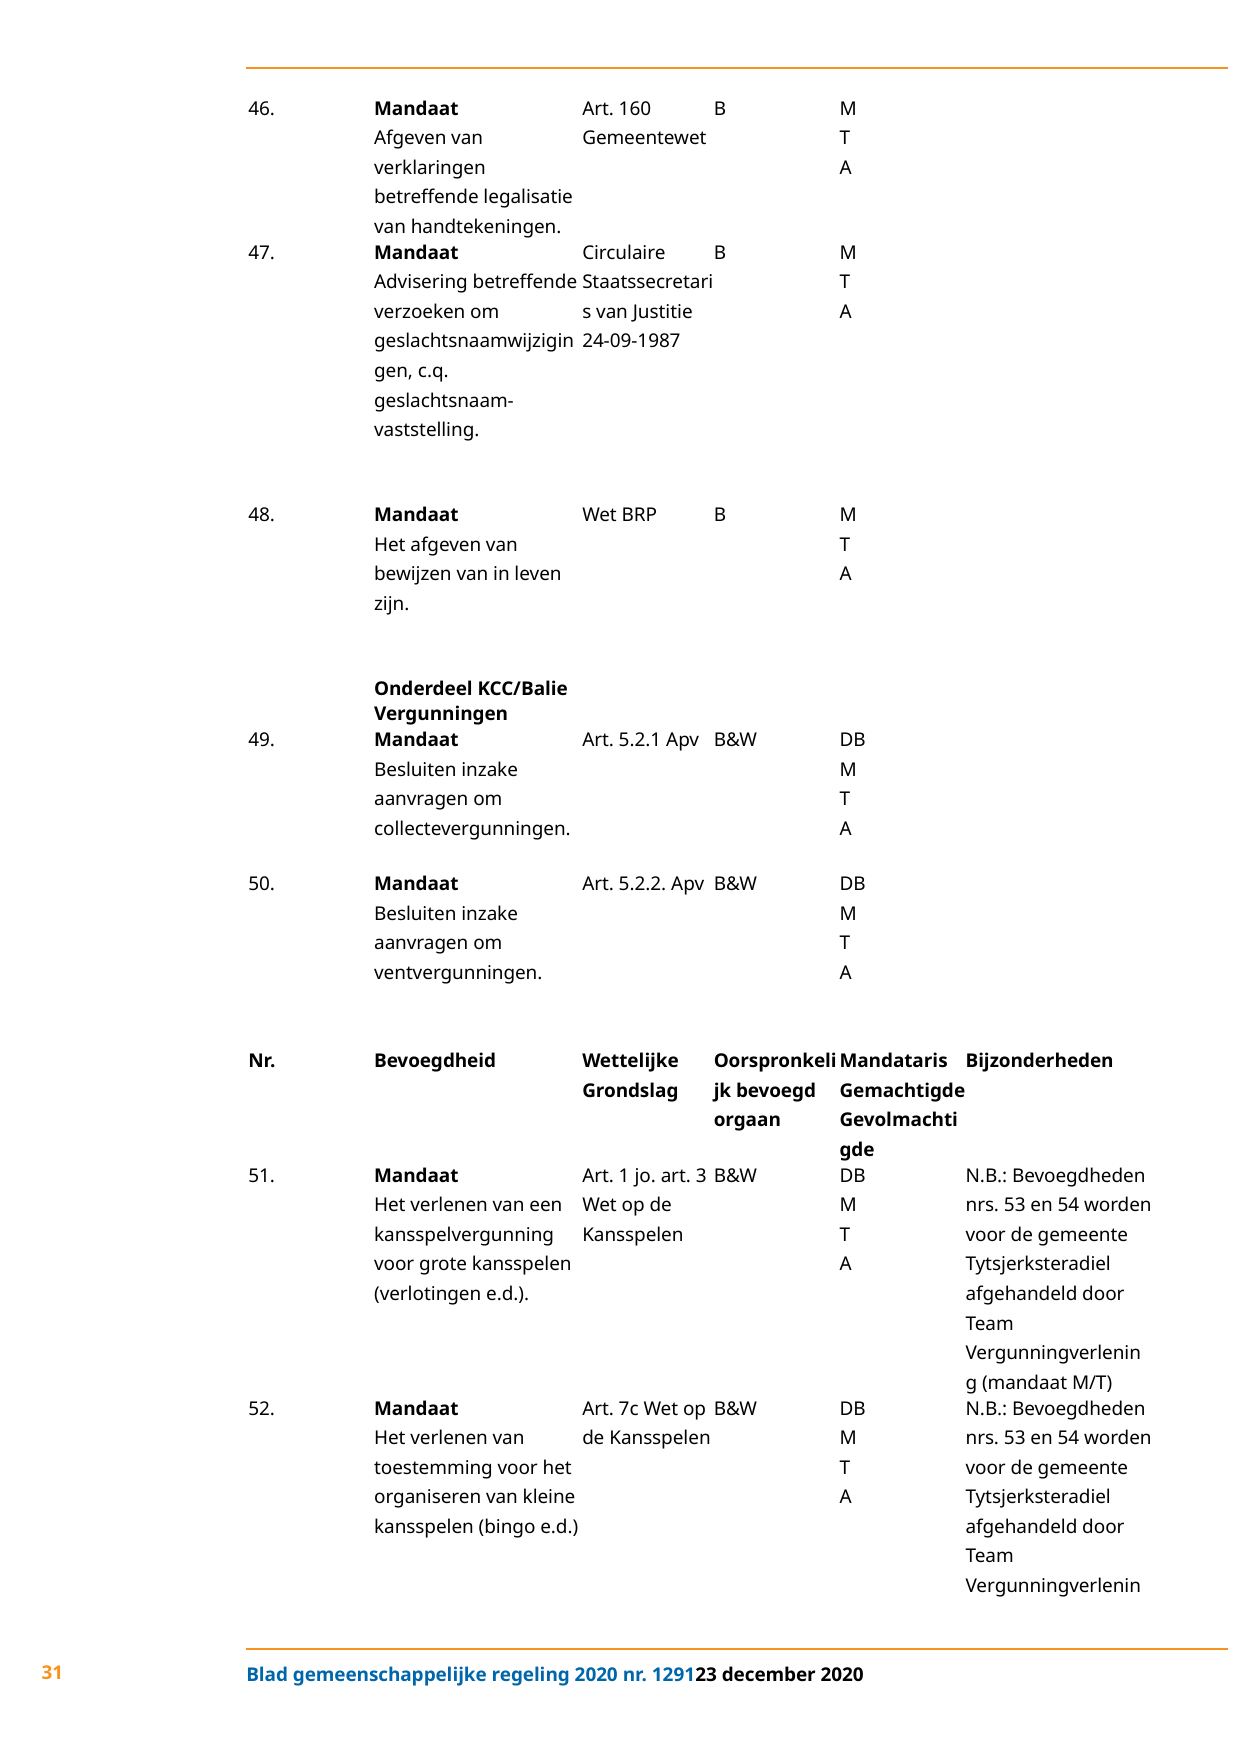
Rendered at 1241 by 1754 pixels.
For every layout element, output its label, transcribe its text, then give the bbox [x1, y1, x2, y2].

table_header Mandataris Gemachtigde Gevolmachtigde [839, 1048, 965, 1162]
table_cell Art. 1 jo. art. 3 Wet op de Kansspelen [582, 1162, 713, 1395]
table_cell Art. 160 Gemeentewet [582, 95, 713, 239]
table_cell DB M T A [839, 1395, 965, 1598]
table_cell Mandaat Het verlenen van een kansspelvergunning voor grote kansspelen (verlotingen e.d.). [374, 1162, 582, 1395]
table_cell M T A [839, 95, 965, 239]
table_cell [248, 675, 374, 701]
table_cell Art. 5.2.2. Apv [582, 870, 713, 985]
table_cell [965, 95, 1152, 239]
table_cell [582, 701, 713, 726]
table_cell DB M T A [839, 726, 965, 870]
table_header Nr. [248, 1048, 374, 1162]
table_cell 48. [248, 501, 374, 675]
table_cell N.B.: Bevoegdheden nrs. 53 en 54 worden voor de gemeente Tytsjerksteradiel afgehandeld door Team Vergunningverlenin [965, 1395, 1152, 1598]
table_cell Art. 7c Wet op de Kansspelen [582, 1395, 713, 1598]
table_cell DB M T A [839, 1162, 965, 1395]
table_cell B&W [714, 1395, 839, 1598]
table_cell 49. [248, 726, 374, 870]
table_cell B [714, 95, 839, 239]
table_cell Wet BRP [582, 501, 713, 675]
table_cell B [714, 239, 839, 501]
table_cell [965, 501, 1152, 675]
table_cell Onderdeel KCC/Balie [374, 675, 1152, 701]
table_cell [714, 701, 839, 726]
table_cell Mandaat Besluiten inzake aanvragen om ventvergunningen. [374, 870, 582, 985]
table_cell 46. [248, 95, 374, 239]
table_cell M T A [839, 239, 965, 501]
table_cell Mandaat Advisering betreffende verzoeken om geslachtsnaamwijzigingen, c.q. geslachtsnaam-vaststelling. [374, 239, 582, 501]
table_cell Mandaat Afgeven van verklaringen betreffende legalisatie van handtekeningen. [374, 95, 582, 239]
table_header Bijzonderheden [965, 1048, 1152, 1162]
table_cell [965, 701, 1152, 726]
table_header Oorspronkelijk bevoegd orgaan [714, 1048, 839, 1162]
table_cell [248, 701, 374, 726]
table_cell Mandaat Het verlenen van toestemming voor het organiseren van kleine kansspelen (bingo e.d.) [374, 1395, 582, 1598]
table_cell Mandaat Het afgeven van bewijzen van in leven zijn. [374, 501, 582, 675]
table_cell Vergunningen [374, 701, 582, 726]
table_cell Circulaire Staatssecretaris van Justitie 24-09-1987 [582, 239, 713, 501]
table_header Bevoegdheid [374, 1048, 582, 1162]
table_cell B&W [714, 870, 839, 985]
table_cell [965, 726, 1152, 870]
table_cell 51. [248, 1162, 374, 1395]
table_cell [965, 239, 1152, 501]
table_cell N.B.: Bevoegdheden nrs. 53 en 54 worden voor de gemeente Tytsjerksteradiel afgehandeld door Team Vergunningverlening (mandaat M/T) [965, 1162, 1152, 1395]
table_cell M T A [839, 501, 965, 675]
table_cell Art. 5.2.1 Apv [582, 726, 713, 870]
table_cell 47. [248, 239, 374, 501]
table_cell Mandaat Besluiten inzake aanvragen om collectevergunningen. [374, 726, 582, 870]
table_header Wettelijke Grondslag [582, 1048, 713, 1162]
table_cell B&W [714, 726, 839, 870]
table_cell B [714, 501, 839, 675]
table_cell [965, 870, 1152, 985]
table_cell 50. [248, 870, 374, 985]
table_cell [839, 701, 965, 726]
table_cell DB M T A [839, 870, 965, 985]
picture [41, 47, 231, 172]
table_cell 52. [248, 1395, 374, 1598]
table_cell B&W [714, 1162, 839, 1395]
